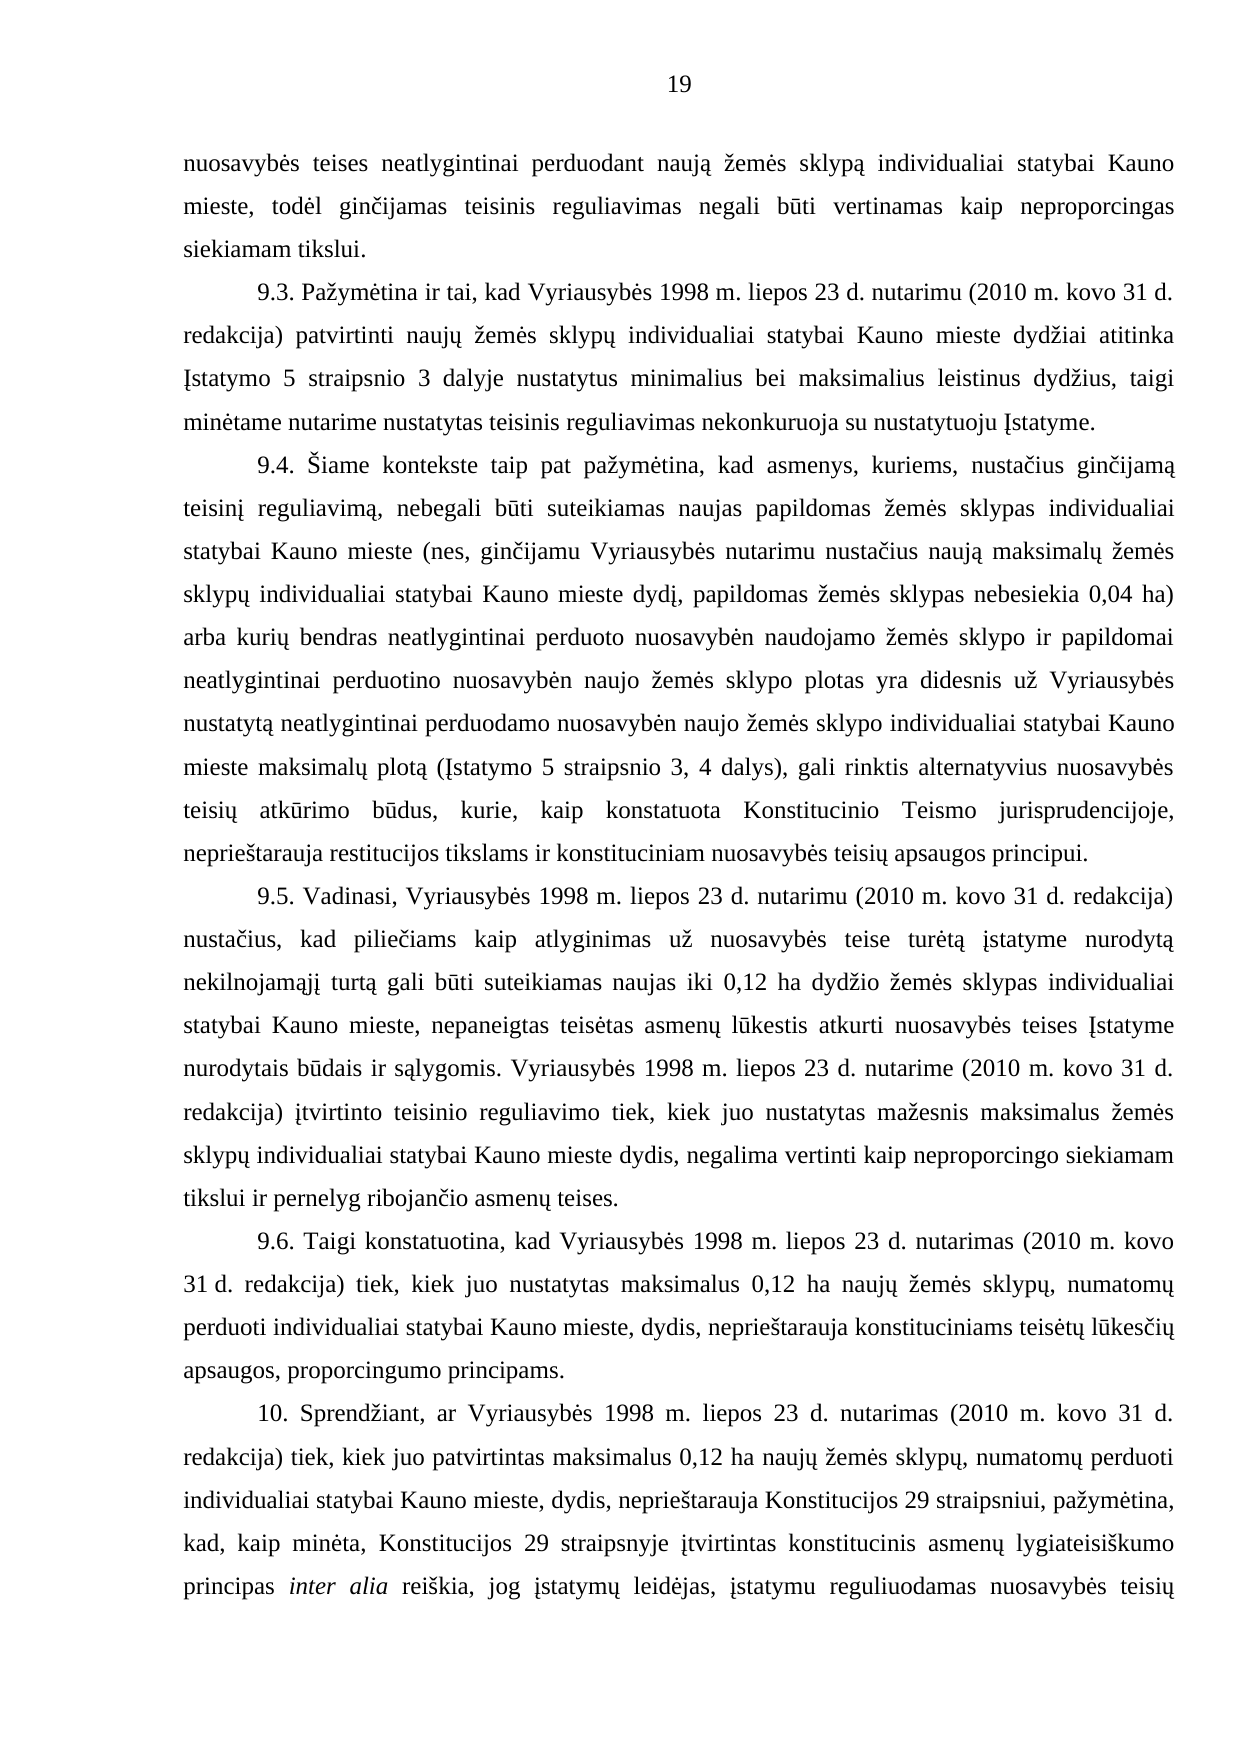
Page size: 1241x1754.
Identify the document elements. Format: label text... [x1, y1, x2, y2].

text 9.4. Šiame kontekste taip pat pažymėtina, kad asmenys, kuriems, nustačius ginčijamą teisinį reguliavimą, nebegali būti suteikiamas naujas papildomas žemės sklypas individualiai statybai Kauno mieste (nes, ginčijamu Vyriausybės nutarimu nustačius naują maksimalų žemės sklypų individualiai statybai Kauno mieste dydį, papildomas žemės sklypas nebesiekia 0,04 ha) arba kurių bendras neatlygintinai perduoto nuosavybėn naudojamo žemės sklypo ir papildomai neatlygintinai perduotino nuosavybėn naujo žemės sklypo plotas yra didesnis už Vyriausybės nustatytą neatlygintinai perduodamo nuosavybėn naujo žemės sklypo individualiai statybai Kauno mieste maksimalų plotą (Įstatymo 5 straipsnio 3, 4 dalys), gali rinktis alternatyvius nuosavybės teisių atkūrimo būdus, kurie, kaip konstatuota Konstitucinio Teismo jurisprudencijoje, neprieštarauja restitucijos tikslams ir konstituciniam nuosavybės teisių apsaugos principui. [183, 450, 1175, 867]
text 9.5. Vadinasi, Vyriausybės 1998 m. liepos 23 d. nutarimu (2010 m. kovo 31 d. redakcija) nustačius, kad piliečiams kaip atlyginimas už nuosavybės teise turėtą įstatyme nurodytą nekilnojamąjį turtą gali būti suteikiamas naujas iki 0,12 ha dydžio žemės sklypas individualiai statybai Kauno mieste, nepaneigtas teisėtas asmenų lūkestis atkurti nuosavybės teises Įstatyme nurodytais būdais ir sąlygomis. Vyriausybės 1998 m. liepos 23 d. nutarime (2010 m. kovo 31 d. redakcija) įtvirtinto teisinio reguliavimo tiek, kiek juo nustatytas mažesnis maksimalus žemės sklypų individualiai statybai Kauno mieste dydis, negalima vertinti kaip neproporcingo siekiamam tikslui ir pernelyg ribojančio asmenų teises. [183, 881, 1175, 1212]
text 9.6. Taigi konstatuotina, kad Vyriausybės 1998 m. liepos 23 d. nutarimas (2010 m. kovo 31 d. redakcija) tiek, kiek juo nustatytas maksimalus 0,12 ha naujų žemės sklypų, numatomų perduoti individualiai statybai Kauno mieste, dydis, neprieštarauja konstituciniams teisėtų lūkesčių apsaugos, proporcingumo principams. [183, 1226, 1175, 1384]
text nuosavybės teises neatlygintinai perduodant naują žemės sklypą individualiai statybai Kauno mieste, todėl ginčijamas teisinis reguliavimas negali būti vertinamas kaip neproporcingas siekiamam tikslui. [183, 148, 1175, 263]
text 10. Sprendžiant, ar Vyriausybės 1998 m. liepos 23 d. nutarimas (2010 m. kovo 31 d. redakcija) tiek, kiek juo patvirtintas maksimalus 0,12 ha naujų žemės sklypų, numatomų perduoti individualiai statybai Kauno mieste, dydis, neprieštarauja Konstitucijos 29 straipsniui, pažymėtina, kad, kaip minėta, Konstitucijos 29 straipsnyje įtvirtintas konstitucinis asmenų lygiateisiškumo principas inter alia reiškia, jog įstatymų leidėjas, įstatymu reguliuodamas nuosavybės teisių [183, 1398, 1175, 1600]
text 9.3. Pažymėtina ir tai, kad Vyriausybės 1998 m. liepos 23 d. nutarimu (2010 m. kovo 31 d. redakcija) patvirtinti naujų žemės sklypų individualiai statybai Kauno mieste dydžiai atitinka Įstatymo 5 straipsnio 3 dalyje nustatytus minimalius bei maksimalius leistinus dydžius, taigi minėtame nutarime nustatytas teisinis reguliavimas nekonkuruoja su nustatytuoju Įstatyme. [183, 277, 1175, 435]
